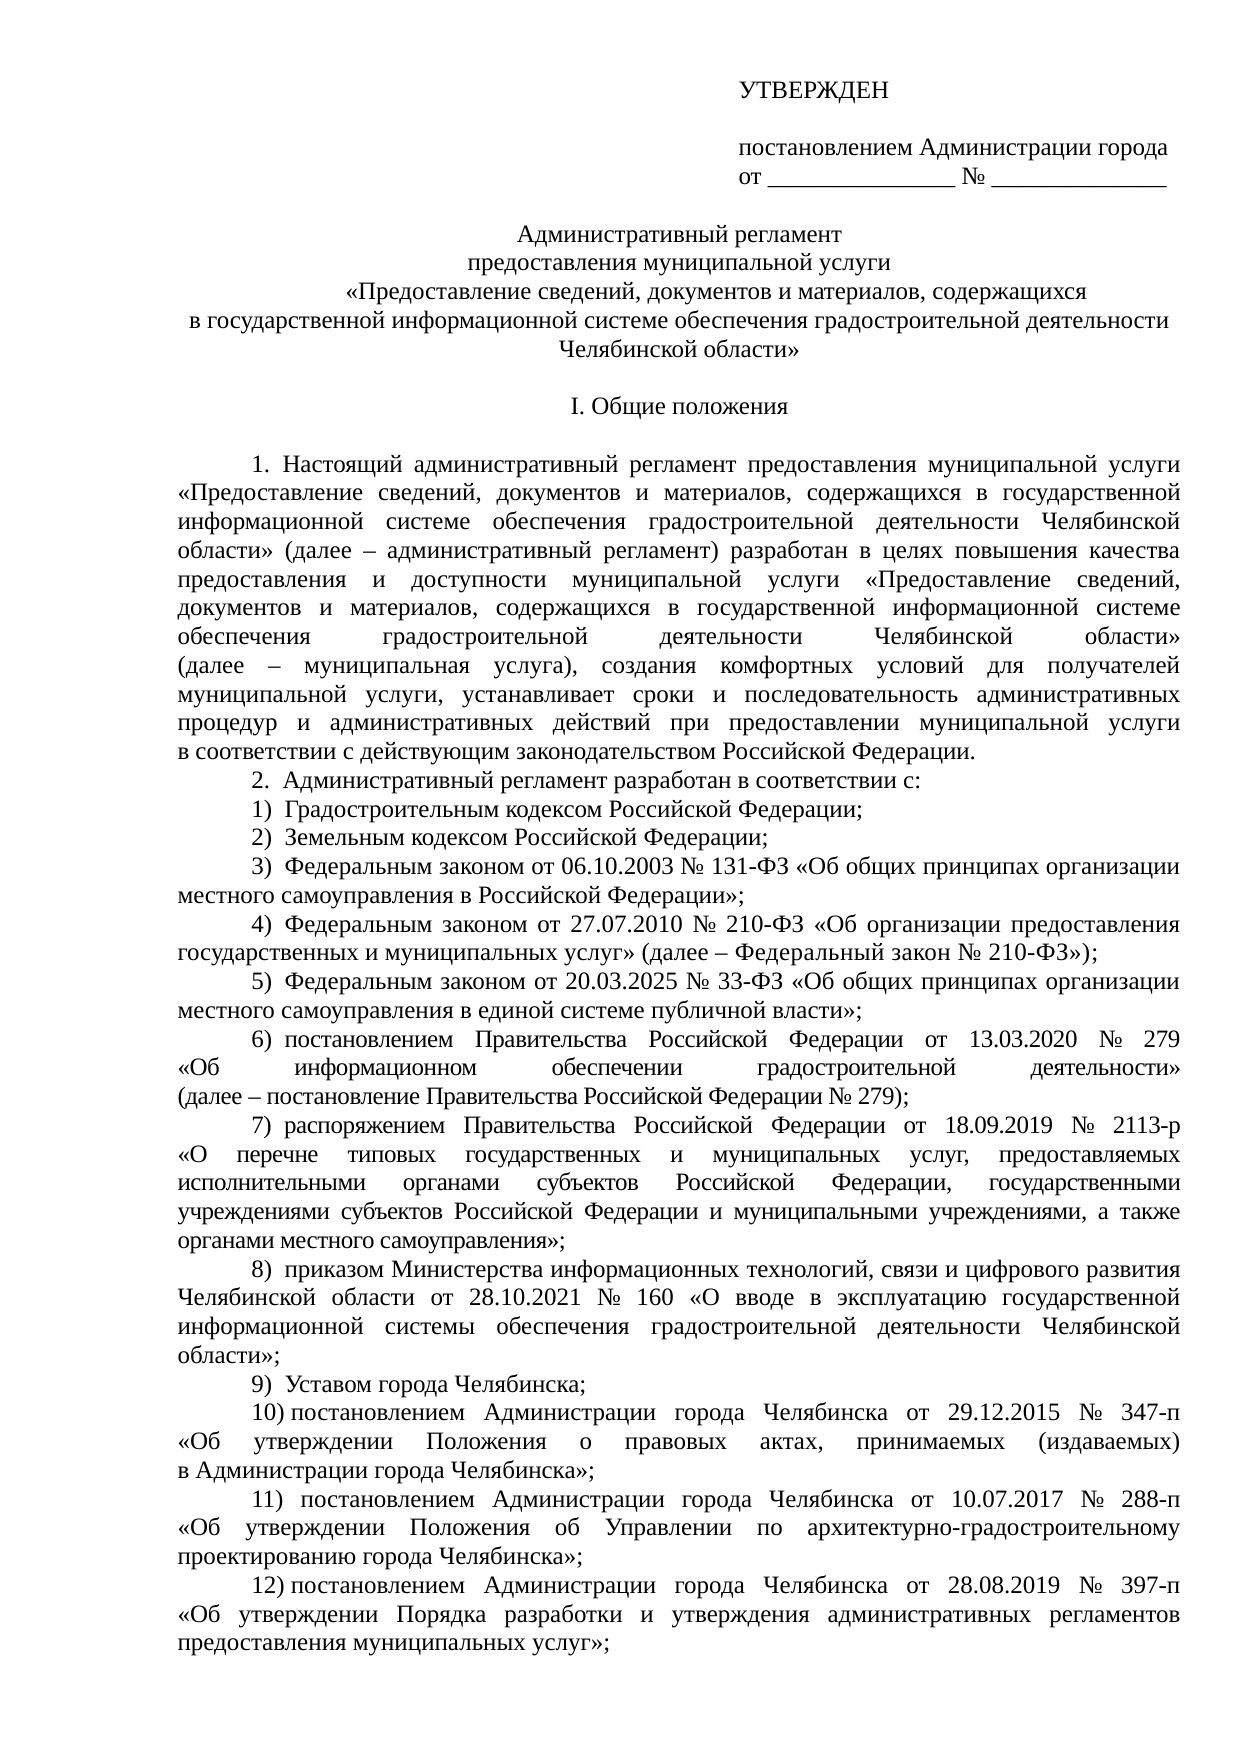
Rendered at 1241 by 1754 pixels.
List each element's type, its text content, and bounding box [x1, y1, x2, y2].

text 2) Земельным кодексом Российской Федерации; [177, 822, 1181, 851]
text 3) Федеральным законом от 06.10.2003 № 131-ФЗ «Об общих принципах организации местного самоуправления в Российской Федерации»; [177, 851, 1181, 909]
text от _______________ № ______________ [177, 161, 1181, 190]
text I. Общие положения [177, 391, 1181, 420]
text 11) постановлением Администрации города Челябинска от 10.07.2017 № 288-п «Об утверждении Положения об Управлении по архитектурно-градостроительному проектированию города Челябинска»; [177, 1484, 1181, 1570]
text 5) Федеральным законом от 20.03.2025 № 33-ФЗ «Об общих принципах организации местного самоуправления в единой системе публичной власти»; [177, 966, 1181, 1024]
text постановлением Администрации города [177, 132, 1181, 161]
text 7) распоряжением Правительства Российской Федерации от 18.09.2019 № 2113-р «О перечне типовых государственных и муниципальных услуг, предоставляемых исполнительными органами субъектов Российской Федерации, государственными учреждениями субъектов Российской Федерации и муниципальными учреждениями, а также органами местного самоуправления»; [177, 1110, 1181, 1254]
text Административный регламент [177, 219, 1181, 247]
text предоставления муниципальной услуги [177, 247, 1181, 276]
text УТВЕРЖДЕН [177, 75, 1181, 104]
text 6) постановлением Правительства Российской Федерации от 13.03.2020 № 279 «Об информационном обеспечении градостроительной деятельности» (далее – постановление Правительства Российской Федерации № 279); [177, 1024, 1181, 1110]
text «Предоставление сведений, документов и материалов, содержащихся в государственной информационной системе обеспечения градостроительной деятельности Челябинской области» [177, 276, 1181, 362]
text 1. Настоящий административный регламент предоставления муниципальной услуги «Предоставление сведений, документов и материалов, содержащихся в государственной информационной системе обеспечения градостроительной деятельности Челябинской области» (далее – административный регламент) разработан в целях повышения качества предоставления и доступности муниципальной услуги «Предоставление сведений, документов и материалов, содержащихся в государственной информационной системе обеспечения градостроительной деятельности Челябинской области» (далее – муниципальная услуга), создания комфортных условий для получателей муниципальной услуги, устанавливает сроки и последовательность административных процедур и административных действий при предоставлении муниципальной услуги в соответствии с действующим законодательством Российской Федерации. [177, 449, 1181, 765]
text 2. Административный регламент разработан в соответствии с: [177, 765, 1181, 794]
text 8) приказом Министерства информационных технологий, связи и цифрового развития Челябинской области от 28.10.2021 № 160 «О вводе в эксплуатацию государственной информационной системы обеспечения градостроительной деятельности Челябинской области»; [177, 1254, 1181, 1369]
text 12) постановлением Администрации города Челябинска от 28.08.2019 № 397-п «Об утверждении Порядка разработки и утверждения административных регламентов предоставления муниципальных услуг»; [177, 1570, 1181, 1656]
text 1) Градостроительным кодексом Российской Федерации; [177, 794, 1181, 822]
text 10) постановлением Администрации города Челябинска от 29.12.2015 № 347-п «Об утверждении Положения о правовых актах, принимаемых (издаваемых) в Администрации города Челябинска»; [177, 1397, 1181, 1484]
text 9) Уставом города Челябинска; [177, 1369, 1181, 1397]
text 4) Федеральным законом от 27.07.2010 № 210-ФЗ «Об организации предоставления государственных и муниципальных услуг» (далее – Федеральный закон № 210-ФЗ»); [177, 909, 1181, 966]
